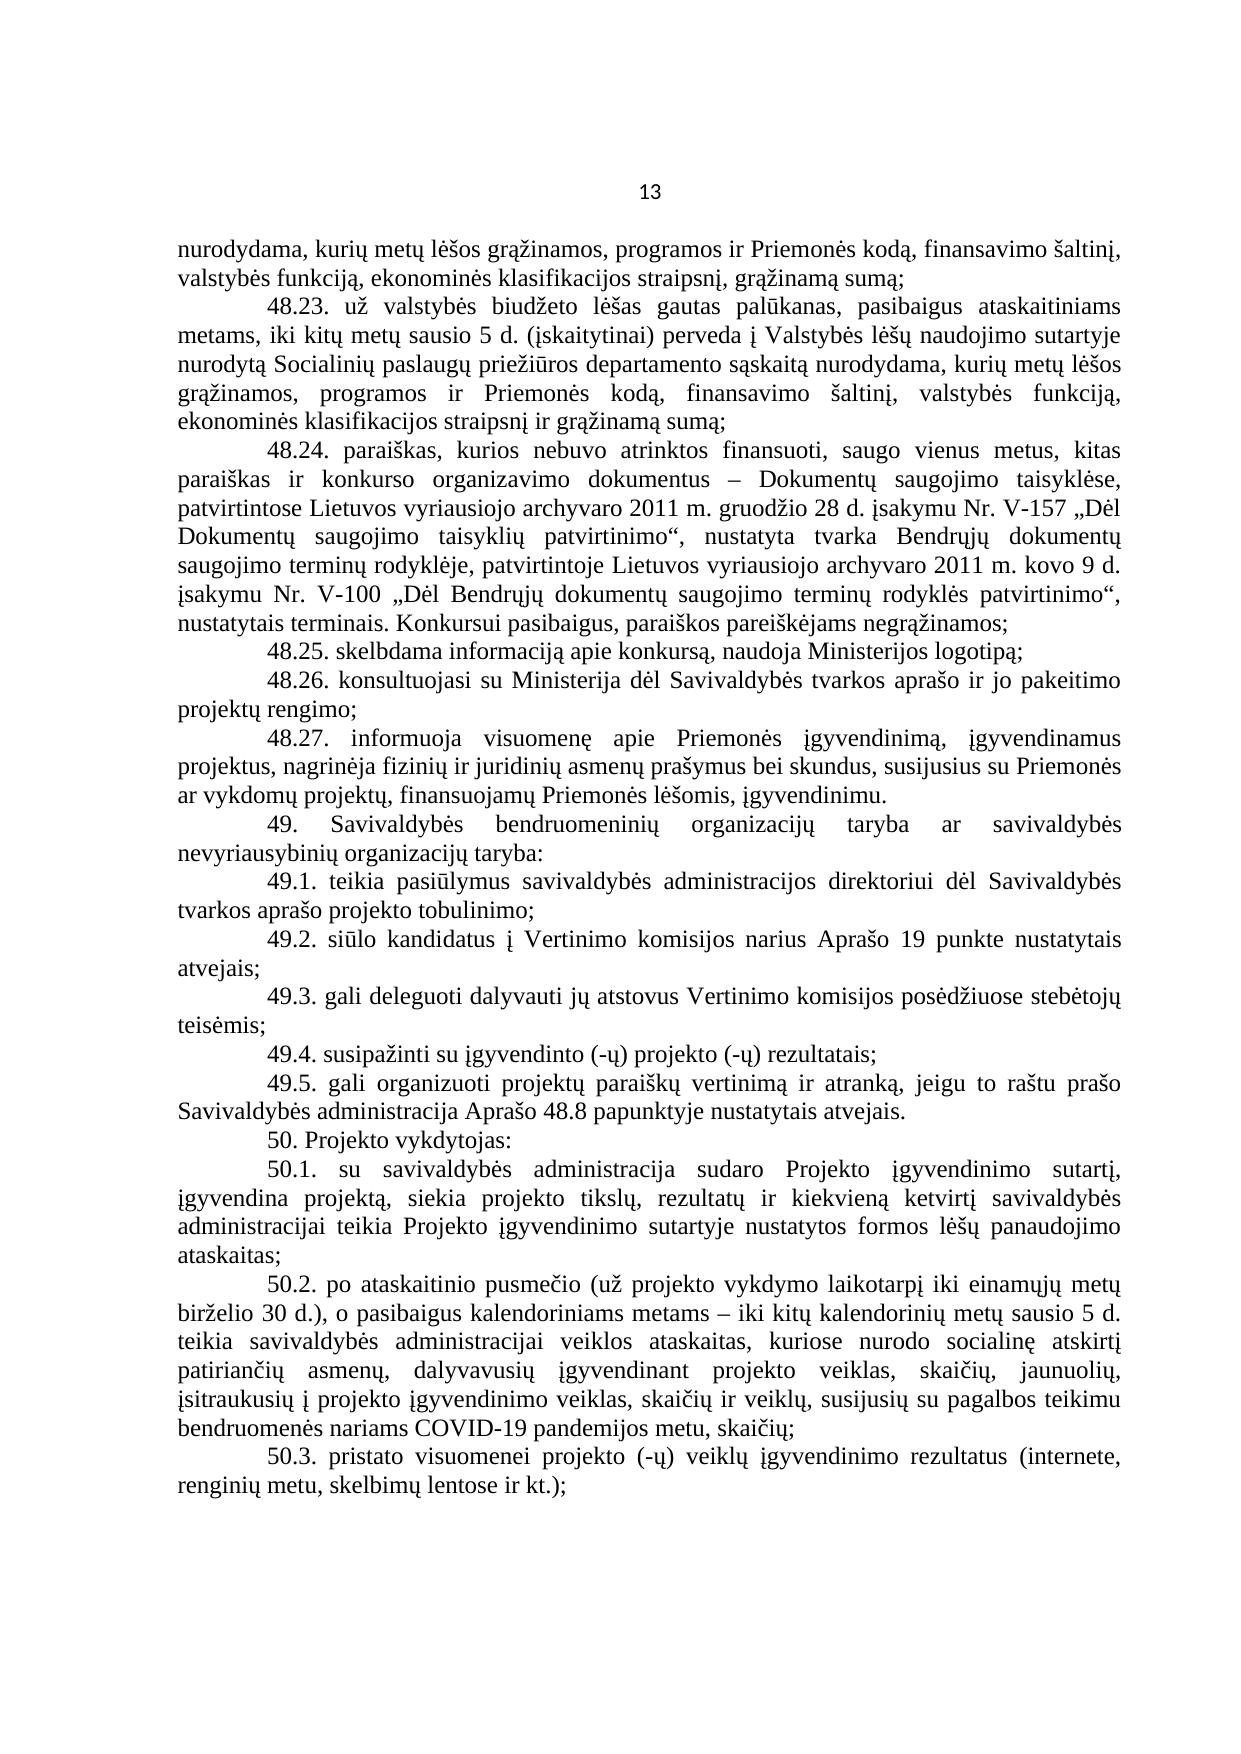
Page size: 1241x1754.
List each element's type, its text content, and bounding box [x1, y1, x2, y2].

text 48.23. už valstybės biudžeto lėšas gautas palūkanas, pasibaigus ataskaitiniams metams, iki kitų metų sausio 5 d. (įskaitytinai) perveda į Valstybės lėšų naudojimo sutartyje nurodytą Socialinių paslaugų priežiūros departamento sąskaitą nurodydama, kurių metų lėšos grąžinamos, programos ir Priemonės kodą, finansavimo šaltinį, valstybės funkciją, ekonominės klasifikacijos straipsnį ir grąžinamą sumą; [177, 291, 1122, 435]
text 49.1. teikia pasiūlymus savivaldybės administracijos direktoriui dėl Savivaldybės tvarkos aprašo projekto tobulinimo; [177, 866, 1122, 924]
text 48.26. konsultuojasi su Ministerija dėl Savivaldybės tvarkos aprašo ir jo pakeitimo projektų rengimo; [177, 665, 1122, 723]
text 49.4. susipažinti su įgyvendinto (-ų) projekto (-ų) rezultatais; [177, 1039, 1122, 1068]
text nurodydama, kurių metų lėšos grąžinamos, programos ir Priemonės kodą, finansavimo šaltinį, valstybės funkciją, ekonominės klasifikacijos straipsnį, grąžinamą sumą; [177, 234, 1122, 291]
text 50. Projekto vykdytojas: [177, 1125, 1122, 1154]
text 48.24. paraiškas, kurios nebuvo atrinktos finansuoti, saugo vienus metus, kitas paraiškas ir konkurso organizavimo dokumentus – Dokumentų saugojimo taisyklėse, patvirtintose Lietuvos vyriausiojo archyvaro 2011 m. gruodžio 28 d. įsakymu Nr. V-157 „Dėl Dokumentų saugojimo taisyklių patvirtinimo“, nustatyta tvarka Bendrųjų dokumentų saugojimo terminų rodyklėje, patvirtintoje Lietuvos vyriausiojo archyvaro 2011 m. kovo 9 d. įsakymu Nr. V-100 „Dėl Bendrųjų dokumentų saugojimo terminų rodyklės patvirtinimo“, nustatytais terminais. Konkursui pasibaigus, paraiškos pareiškėjams negrąžinamos; [177, 435, 1122, 636]
text 50.3. pristato visuomenei projekto (-ų) veiklų įgyvendinimo rezultatus (internete, renginių metu, skelbimų lentose ir kt.); [177, 1441, 1122, 1499]
text 50.2. po ataskaitinio pusmečio (už projekto vykdymo laikotarpį iki einamųjų metų birželio 30 d.), o pasibaigus kalendoriniams metams – iki kitų kalendorinių metų sausio 5 d. teikia savivaldybės administracijai veiklos ataskaitas, kuriose nurodo socialinę atskirtį patiriančių asmenų, dalyvavusių įgyvendinant projekto veiklas, skaičių, jaunuolių, įsitraukusių į projekto įgyvendinimo veiklas, skaičių ir veiklų, susijusių su pagalbos teikimu bendruomenės nariams COVID-19 pandemijos metu, skaičių; [177, 1269, 1122, 1441]
text 48.27. informuoja visuomenę apie Priemonės įgyvendinimą, įgyvendinamus projektus, nagrinėja fizinių ir juridinių asmenų prašymus bei skundus, susijusius su Priemonės ar vykdomų projektų, finansuojamų Priemonės lėšomis, įgyvendinimu. [177, 723, 1122, 809]
text 50.1. su savivaldybės administracija sudaro Projekto įgyvendinimo sutartį, įgyvendina projektą, siekia projekto tikslų, rezultatų ir kiekvieną ketvirtį savivaldybės administracijai teikia Projekto įgyvendinimo sutartyje nustatytos formos lėšų panaudojimo ataskaitas; [177, 1154, 1122, 1269]
text 49.3. gali deleguoti dalyvauti jų atstovus Vertinimo komisijos posėdžiuose stebėtojų teisėmis; [177, 981, 1122, 1039]
text 48.25. skelbdama informaciją apie konkursą, naudoja Ministerijos logotipą; [177, 636, 1122, 665]
text 49.5. gali organizuoti projektų paraiškų vertinimą ir atranką, jeigu to raštu prašo Savivaldybės administracija Aprašo 48.8 papunktyje nustatytais atvejais. [177, 1068, 1122, 1125]
text 49.2. siūlo kandidatus į Vertinimo komisijos narius Aprašo 19 punkte nustatytais atvejais; [177, 924, 1122, 981]
text 49. Savivaldybės bendruomeninių organizacijų taryba ar savivaldybės nevyriausybinių organizacijų taryba: [177, 809, 1122, 866]
